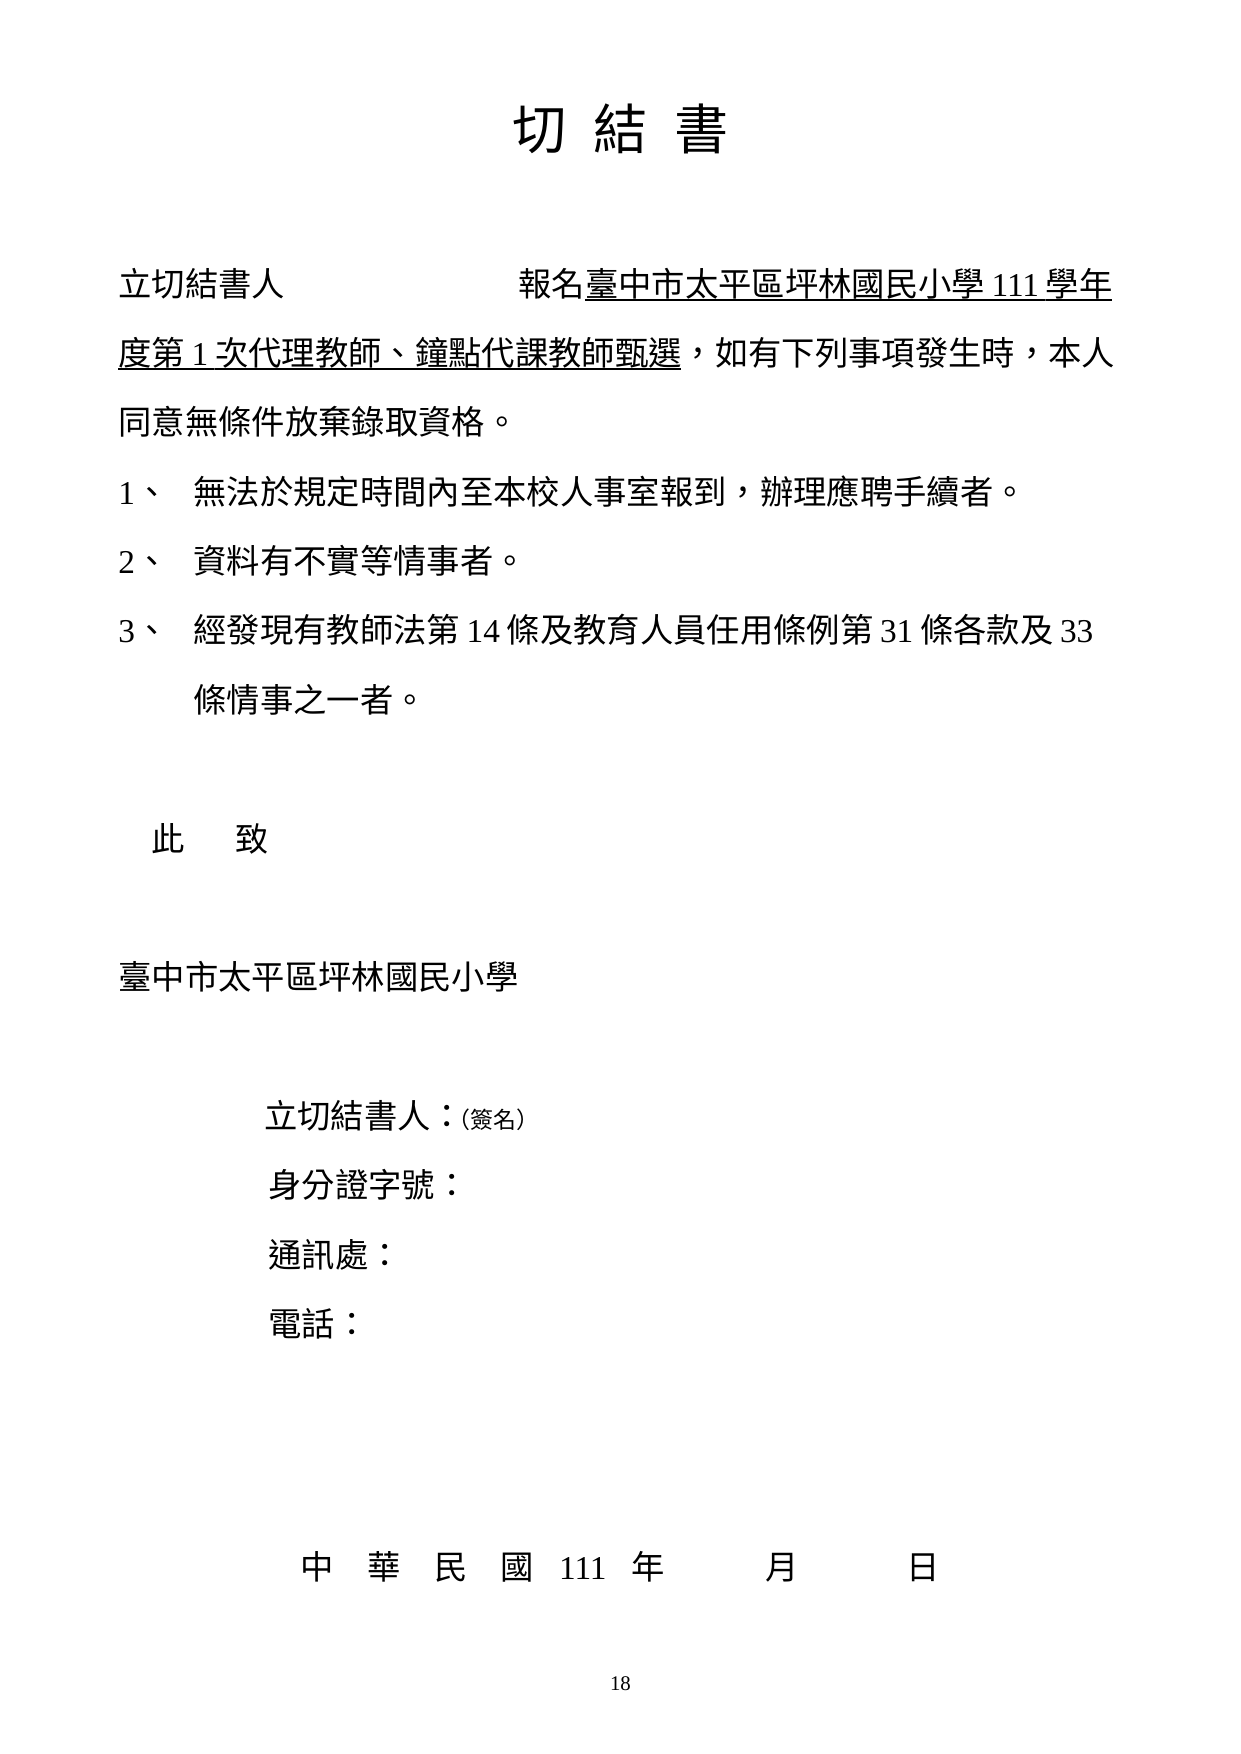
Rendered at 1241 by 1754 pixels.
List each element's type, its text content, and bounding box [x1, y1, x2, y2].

text 臺中市太平區坪林國民小學 [118, 941, 1122, 1010]
text 通訊處： [118, 1218, 1122, 1287]
list 資料有不實等情事者。 [118, 524, 1122, 594]
text 立切結書人：（簽名） [118, 1079, 1122, 1149]
list 經發現有教師法第14條及教育人員任用條例第31條各款及33條情事之一者。 [118, 594, 1122, 732]
text 身分證字號： [118, 1149, 1122, 1218]
text 切 結 書 [118, 73, 1122, 177]
text 中 華 民 國 111 年 月 日 [118, 1530, 1122, 1600]
text 立切結書人 報名臺中市太平區坪林國民小學111學年度第1次代理教師、鐘點代課教師甄選，如有下列事項發生時，本人同意無條件放棄錄取資格。 [118, 247, 1122, 455]
list 無法於規定時間內至本校人事室報到，辦理應聘手續者。 [118, 455, 1122, 524]
text 此 致 [118, 802, 1122, 871]
text 電話： [118, 1287, 1122, 1357]
